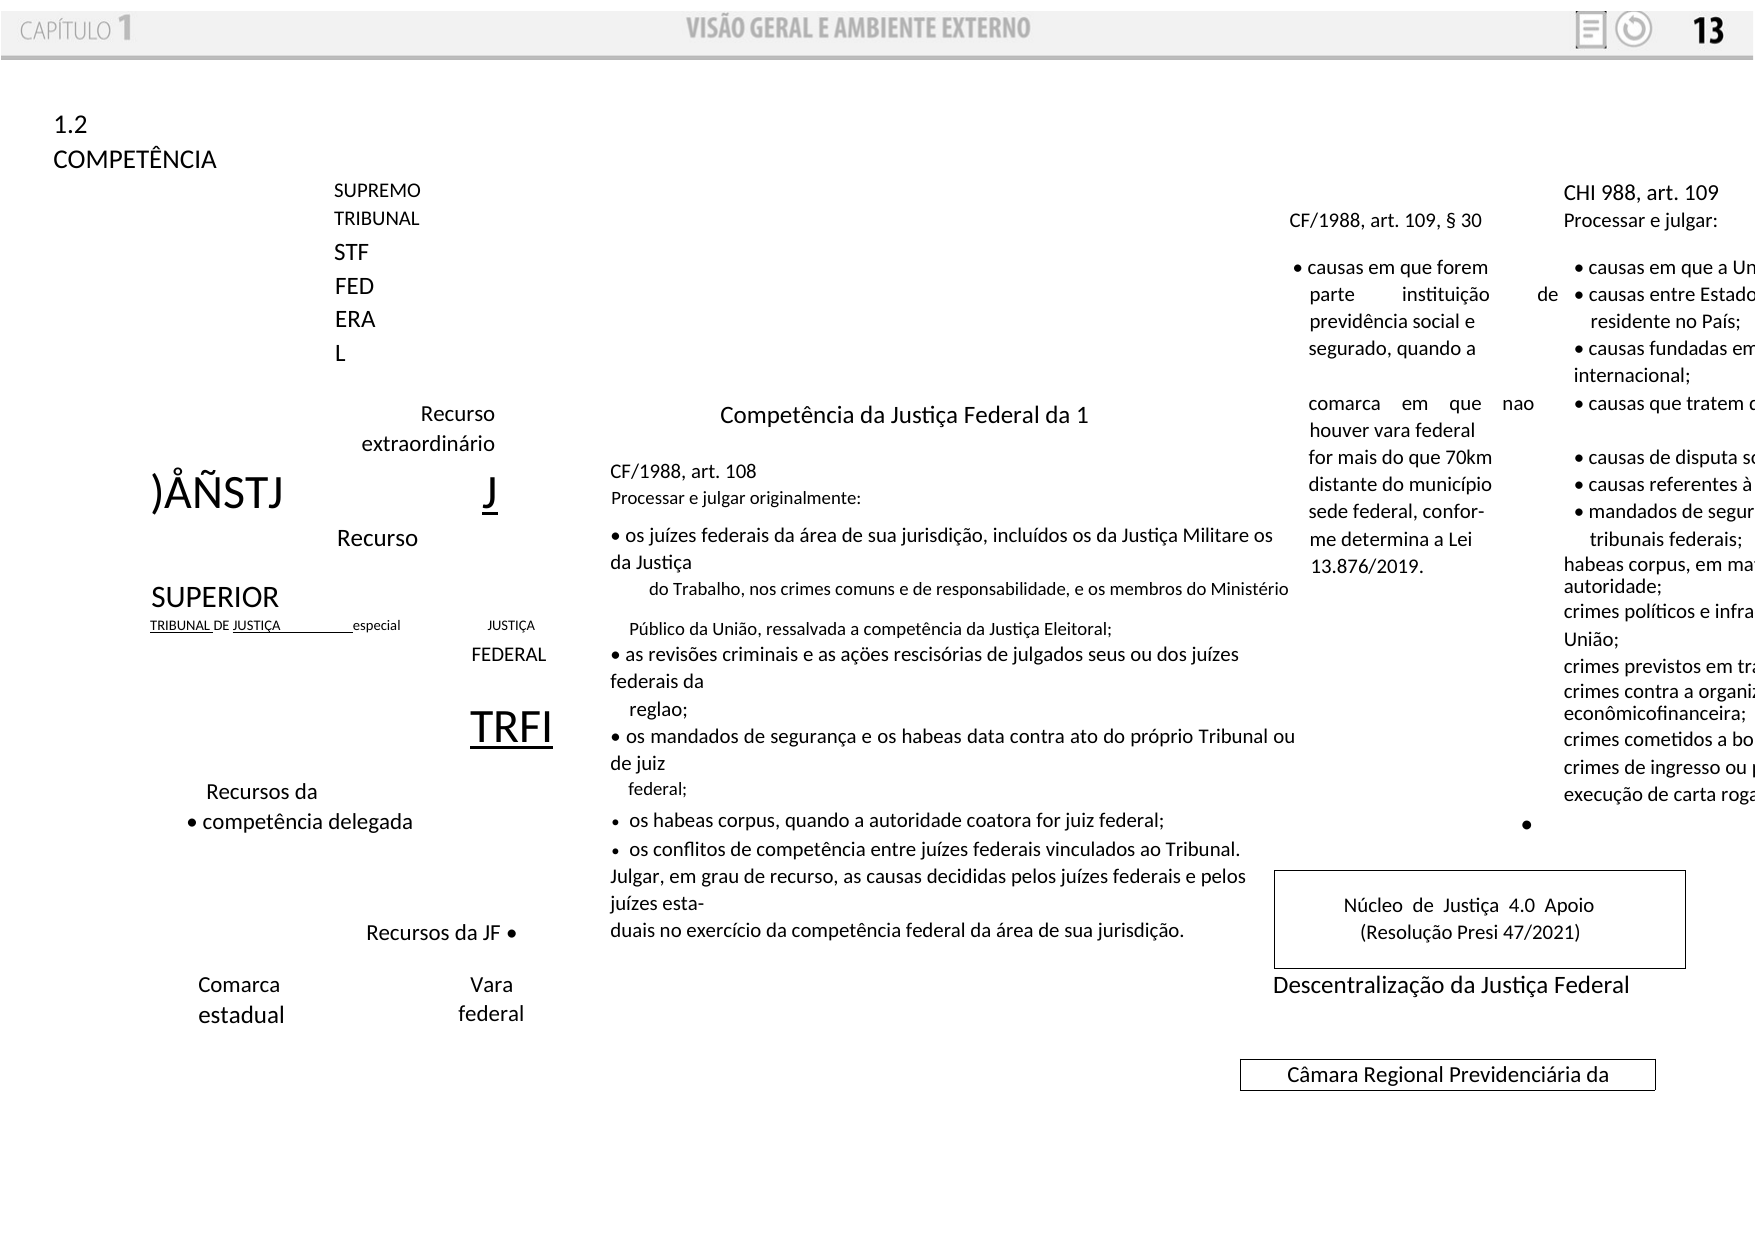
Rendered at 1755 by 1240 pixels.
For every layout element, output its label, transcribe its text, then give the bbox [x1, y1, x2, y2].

table_cell reglao; • os mandados de segurança e os habeas data contra ato do próprio Tribunal ou de juiz [610, 696, 805, 777]
table_cell 13.876/2019. [1274, 553, 1563, 808]
table_cell comarca em que nao houver vara federal [1274, 390, 1563, 444]
table_cell FEDERAL [150, 641, 610, 696]
table_cell estadual [150, 1000, 439, 1063]
table_cell habeas corpus, em matéria criminal de sua competência ou quando o constrangimento provier de autoridade; crimes políticos e infraçöes penais praticadas em detrimento de bens, serviços ou interesse da União; crimes previstos em tratado ou convenção internacional, em determinados casos; crimes contra a organização do trabalho e, por vezes, contra o sistema financeiro ea ordem econômicofinanceira; crimes cometidos a bordo de navios ou aeronaves, ressalvada a competência da Justiça Militar; crimes de ingresso ou permanência irregular de estrangeiro; execução de carta rogatória, após o "exequatur", e de sentença estrangeira, após a homologação. [1564, 553, 1754, 808]
table_cell • causas em que forem [1274, 254, 1563, 281]
table_header Núcleo de Justiça 4.0 Apoio (Resolução Presi 47/2021) [1275, 871, 1685, 968]
table_cell • causas que tratem de grave violação a direitos humanos; [1564, 390, 1754, 444]
text STF FEDERAL [334, 236, 376, 367]
table_cell • competência delegada [150, 807, 610, 918]
table_cell CF/1988, art. 109, § 30 [1274, 208, 1563, 254]
table_cell [1735, 208, 1754, 254]
table_cell segurado, quando a [1274, 335, 1563, 390]
text • [1520, 808, 1683, 839]
table_cell Comarca [150, 970, 439, 999]
text 1.2 COMPETÊNCIA [53, 107, 250, 175]
table_cell os habeas corpus, quando a autoridade coatora for juiz federal; os conflitos de competência entre juízes federais vinculados ao Tribunal. Julgar, em grau de recurso, as causas decididas pelos juízes federais e pelos juízes esta- [610, 807, 805, 918]
table_cell sede federal, confor- [1274, 499, 1563, 526]
table_cell Processar e julgar: [1564, 208, 1734, 254]
table_cell distante do município [1274, 471, 1563, 498]
table_cell • causas entre Estado estrangeiro ou organismo internacional e Município ou pessoa domiciliada ou residente no País; [1564, 281, 1754, 335]
table_cell TRIBUNAL DE JUSTIÇA especial JUSTIÇA [150, 617, 610, 641]
table_cell )ÅÑSTJ J [150, 459, 610, 522]
table_cell CHI 988, art. 109 [1564, 178, 1734, 207]
table_cell • mandados de segurança e habeas data contra ato de autoridade federal, exceto competência dos [1564, 499, 1754, 526]
table_header Câmara Regional Previdenciária da [1241, 1060, 1655, 1089]
table_cell • as revisões criminais e as açöes rescisórias de julgados seus ou dos juízes federais da [610, 641, 805, 696]
table_cell duais no exercício da competência federal da área de sua jurisdição. [610, 918, 805, 999]
table_cell federal [439, 1000, 610, 1063]
table_cell federal; [610, 777, 805, 807]
table_cell TRFI [150, 696, 610, 777]
table_cell CF/1988, art. 108 Processar e julgar originalmente: [610, 459, 805, 522]
table_cell parte instituição de previdência social e [1274, 281, 1563, 335]
table_cell [1735, 178, 1754, 207]
table_cell for mais do que 70km [1274, 444, 1563, 471]
text TRIBUNAL [334, 205, 448, 230]
table_cell • os juízes federais da área de sua jurisdição, incluídos os da Justiça Militare os da Justiça [610, 523, 805, 577]
table_cell • causas de disputa sobre direitos indígenas; [1564, 444, 1754, 471]
table_cell • causas referentes à nacionalidade, inclusive a respectiva opção, e à naturalização; [1564, 471, 1754, 498]
table_cell Vara [439, 970, 610, 999]
table_cell Recursos da JF • [150, 918, 610, 970]
table_cell SUPERIOR [150, 577, 610, 617]
table_cell • causas em que a União, entidade autárquica ou empresa pública federal forem interessadas; [1564, 254, 1754, 281]
text SUPREMO [334, 178, 448, 203]
table_cell Recurso [150, 523, 610, 577]
table_cell me determina a Lei [1274, 526, 1563, 553]
text Descentralização da Justiça Federal [1273, 969, 1683, 999]
table_header Recurso extraordinário [150, 399, 610, 459]
table_cell Recursos da [150, 777, 610, 807]
table_cell do Trabalho, nos crimes comuns e de responsabilidade, e os membros do Ministério [610, 577, 805, 617]
table_cell tribunais federais; [1564, 526, 1754, 553]
table_cell [1274, 178, 1563, 207]
table_cell Público da União, ressalvada a competência da Justiça Eleitoral; [610, 617, 805, 641]
table_cell • causas fundadas em tratado ou contrato da União com Estado estrangeiro ou organismo internacional; [1564, 335, 1754, 390]
table_header Competência da Justiça Federal da 1 a Região [610, 399, 805, 459]
table_cell [610, 1000, 805, 1063]
